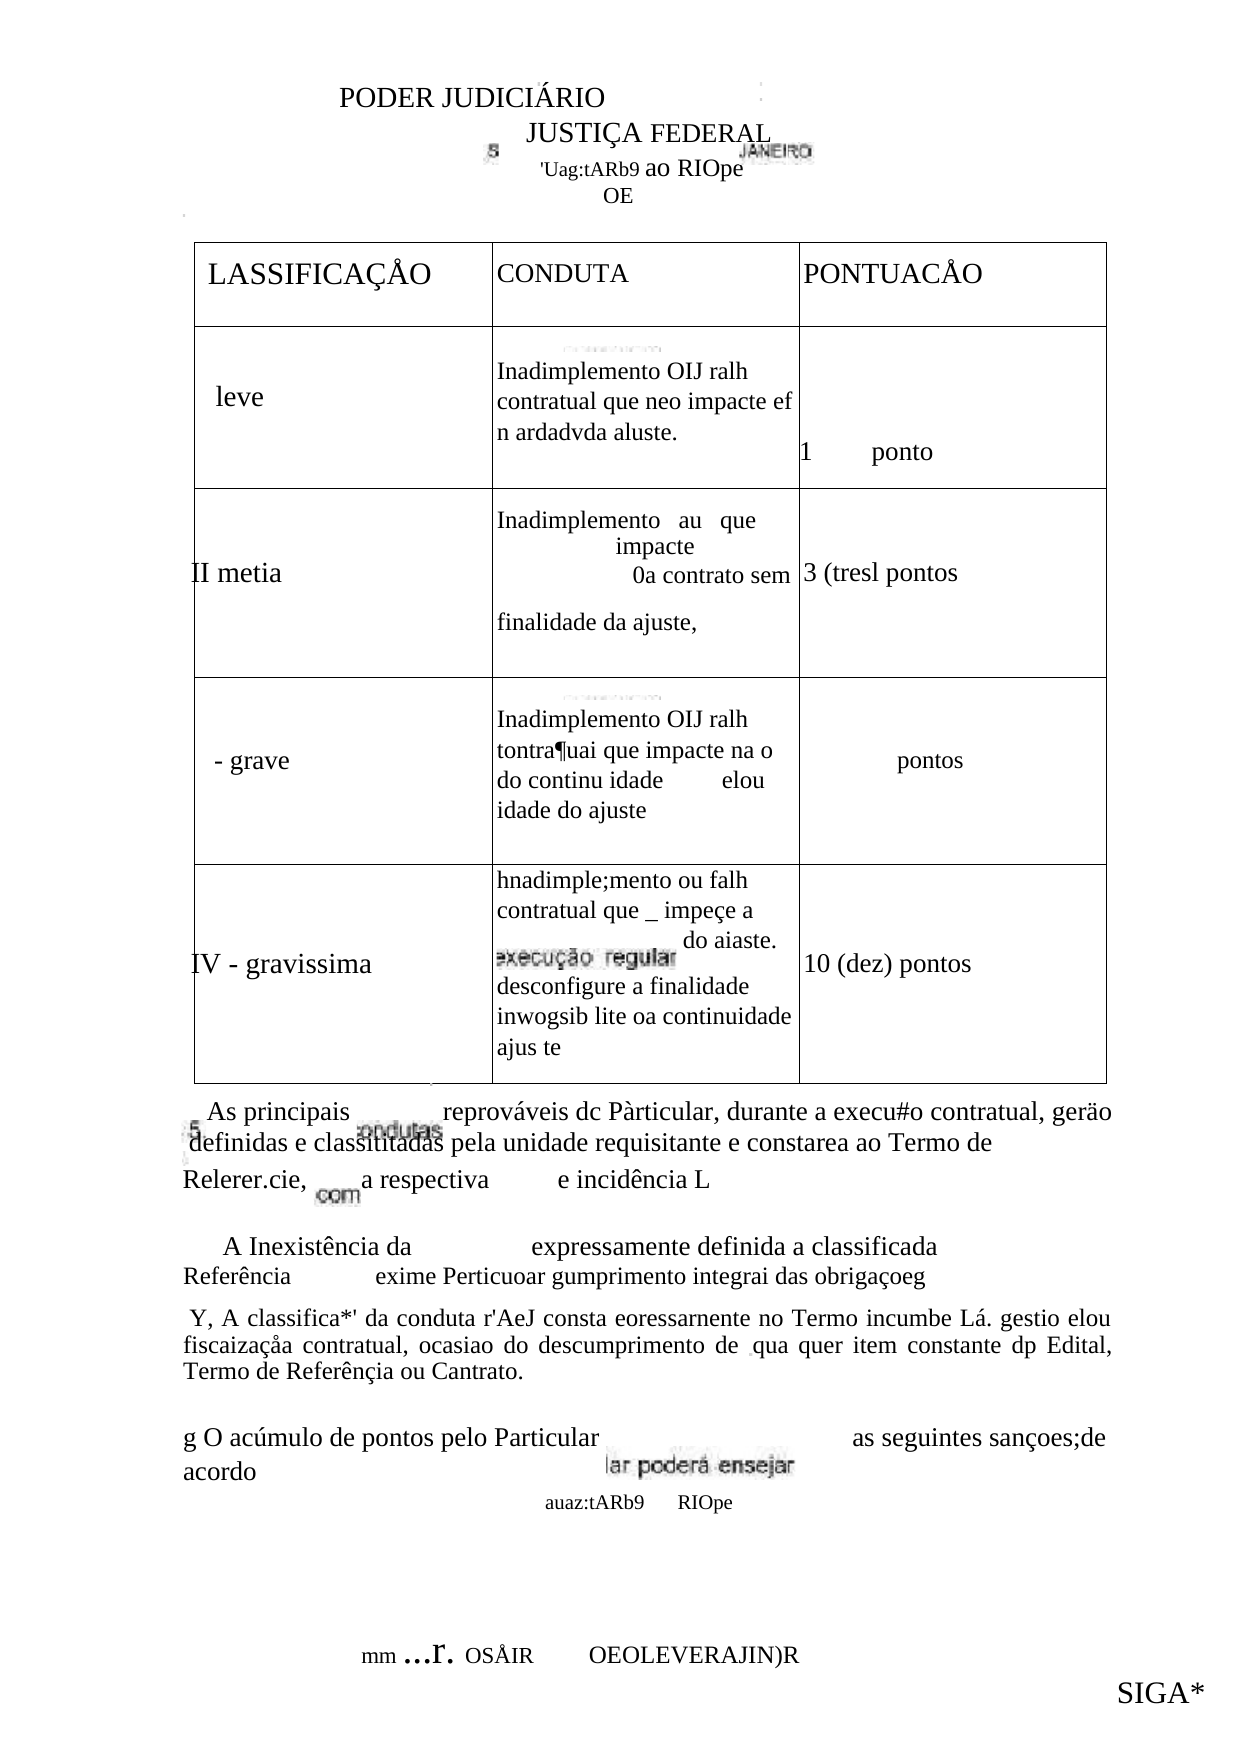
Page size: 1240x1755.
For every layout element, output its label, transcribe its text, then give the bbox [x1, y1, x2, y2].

table_cell pontos [800, 678, 1106, 864]
table_cell leve [195, 327, 492, 488]
table_cell Inadimplemento OIJ ralh tontra¶uai que impacte na o do continu idade elou idade do ajuste [493, 678, 799, 864]
text A Inexistência da expressamente definida a classificada [183, 1230, 1113, 1261]
table_cell Inadimplemento OIJ ralh contratual que neo impacte ef n ardadvda aluste. [493, 327, 799, 488]
text As principais reprováveis dc Pàrticular, durante a execu#o contratual, geräo definidas e classititadas pela unidade requisitante e constarea ao Termo de Relerer.cie, a respectiva e incidência L [181, 1087, 1113, 1207]
table_cell II metia [195, 489, 492, 677]
table_cell hnadimple;mento ou falh contratual que _ impeçe a do aiaste. desconfigure a finalidade inwogsib lite oa continuidade ajus te [493, 865, 799, 1082]
table_header [183, 214, 188, 1083]
table_cell - grave [195, 678, 492, 864]
text OE [292, 182, 944, 208]
table_header CONDUTA [493, 243, 799, 326]
table_header PONTUACÅO [800, 243, 1106, 326]
table_header [188, 214, 1110, 1083]
table_cell IV - gravissima [195, 865, 492, 1082]
table_cell Inadimplemento au que impacte 0a contrato sem finalidade da ajuste, [493, 489, 799, 677]
text Y, A classifica*' da conduta r'AeJ consta eoressarnente no Termo incumbe Lá. gestio elou fiscaizaçåa contratual, ocasiao do descumprimento de qua quer item constante dp Edital, Termo de Referênçia ou Cantrato. [183, 1306, 1113, 1385]
text g O acúmulo de pontos pelo Particular as seguintes sançoes;de acordo [183, 1404, 1113, 1486]
text auaz:tARb9 RIOpe [183, 1490, 1113, 1514]
text Referência exime Perticuoar gumprimento integrai das obrigaçoeg [183, 1264, 1113, 1290]
table_cell 1 ponto [800, 327, 1106, 488]
table_cell 10 (dez) pontos [800, 865, 1106, 1082]
table_header LASSIFICAÇÅO [195, 243, 492, 326]
table_cell 3 (tresl pontos [800, 489, 1106, 677]
